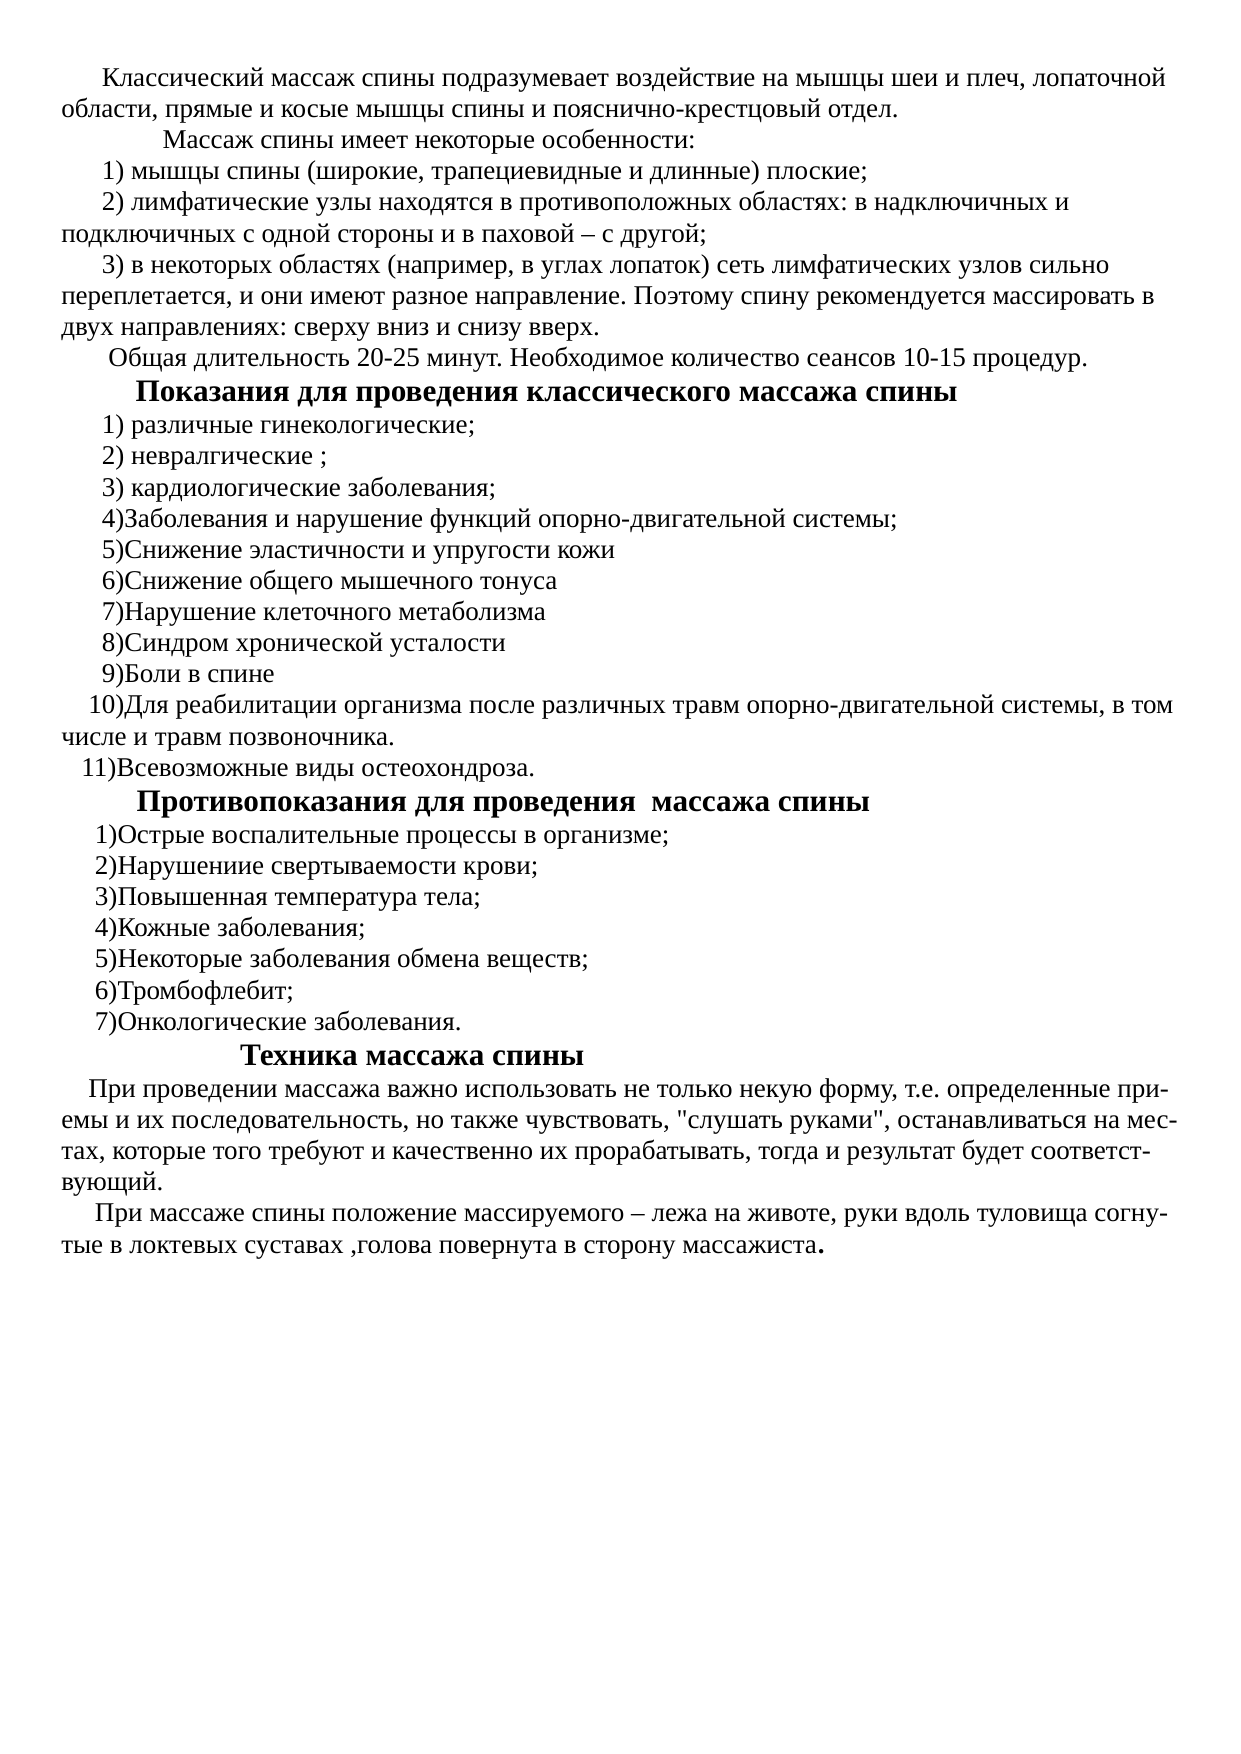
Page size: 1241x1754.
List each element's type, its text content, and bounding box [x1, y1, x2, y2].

text Классический массаж спины подразумевает воздействие на мышцы шеи и плеч, лопаточной области, прямые и косые мышцы спины и пояснично-крестцовый отдел. [61, 61, 1187, 123]
text Показания для проведения классического массажа спины [61, 372, 1187, 408]
text 7)Онкологические заболевания. [61, 1005, 1187, 1036]
text 3) в некоторых областях (например, в углах лопаток) сеть лимфатических узлов сильно переплетается, и они имеют разное направление. Поэтому спину рекомендуется массировать в двух направлениях: сверху вниз и снизу вверх. [61, 248, 1187, 341]
text Техника массажа спины [61, 1036, 1187, 1072]
text 2) лимфатические узлы находятся в противоположных областях: в надключичных и подключичных с одной стороны и в паховой – с другой; [61, 186, 1187, 248]
text 4)Кожные заболевания; [61, 911, 1187, 943]
text 5)Снижение эластичности и упругости кожи [61, 533, 1187, 564]
text 7)Нарушение клеточного метаболизма [61, 595, 1187, 626]
text Общая длительность 20-25 минут. Необходимое количество сеансов 10-15 процедур. [61, 341, 1187, 372]
text 6)Тромбофлебит; [61, 974, 1187, 1005]
text 11)Всевозможные виды остеохондроза. [61, 751, 1187, 782]
text 1)Острые воспалительные процессы в организме; [61, 818, 1187, 849]
text 4)Заболевания и нарушение функций опорно-двигательной системы; [61, 502, 1187, 533]
text 2) невралгические ; [61, 439, 1187, 471]
text 3)Повышенная температура тела; [61, 880, 1187, 911]
text 10)Для реабилитации организма после различных травм опорно-двигательной системы, в том числе и травм позвоночника. [61, 689, 1187, 751]
text 9)Боли в спине [61, 657, 1187, 689]
text 6)Снижение общего мышечного тонуса [61, 564, 1187, 595]
text 1) мышцы спины (широкие, трапециевидные и длинные) плоские; [61, 154, 1187, 186]
text 1) различные гинекологические; [61, 408, 1187, 439]
text 5)Некоторые заболевания обмена веществ; [61, 943, 1187, 974]
text 2)Нарушениие свертываемости крови; [61, 849, 1187, 880]
text Массаж спины имеет некоторые особенности: [61, 123, 1187, 154]
text 3) кардиологические заболевания; [61, 471, 1187, 502]
text 8)Синдром хронической усталости [61, 626, 1187, 657]
text При проведении массажа важно использовать не только некую форму, т.е. определенные при-емы и их последовательность, но также чувствовать, "слушать руками", останавливаться на мес-тах, которые того требуют и качественно их прорабатывать, тогда и результат будет соответст-вующий. [61, 1072, 1187, 1197]
text Противопоказания для проведения массажа спины [61, 782, 1187, 818]
text При массаже спины положение массируемого – лежа на животе, руки вдоль туловища согну-тые в локтевых суставах ,голова повернута в сторону массажиста. [61, 1197, 1187, 1259]
